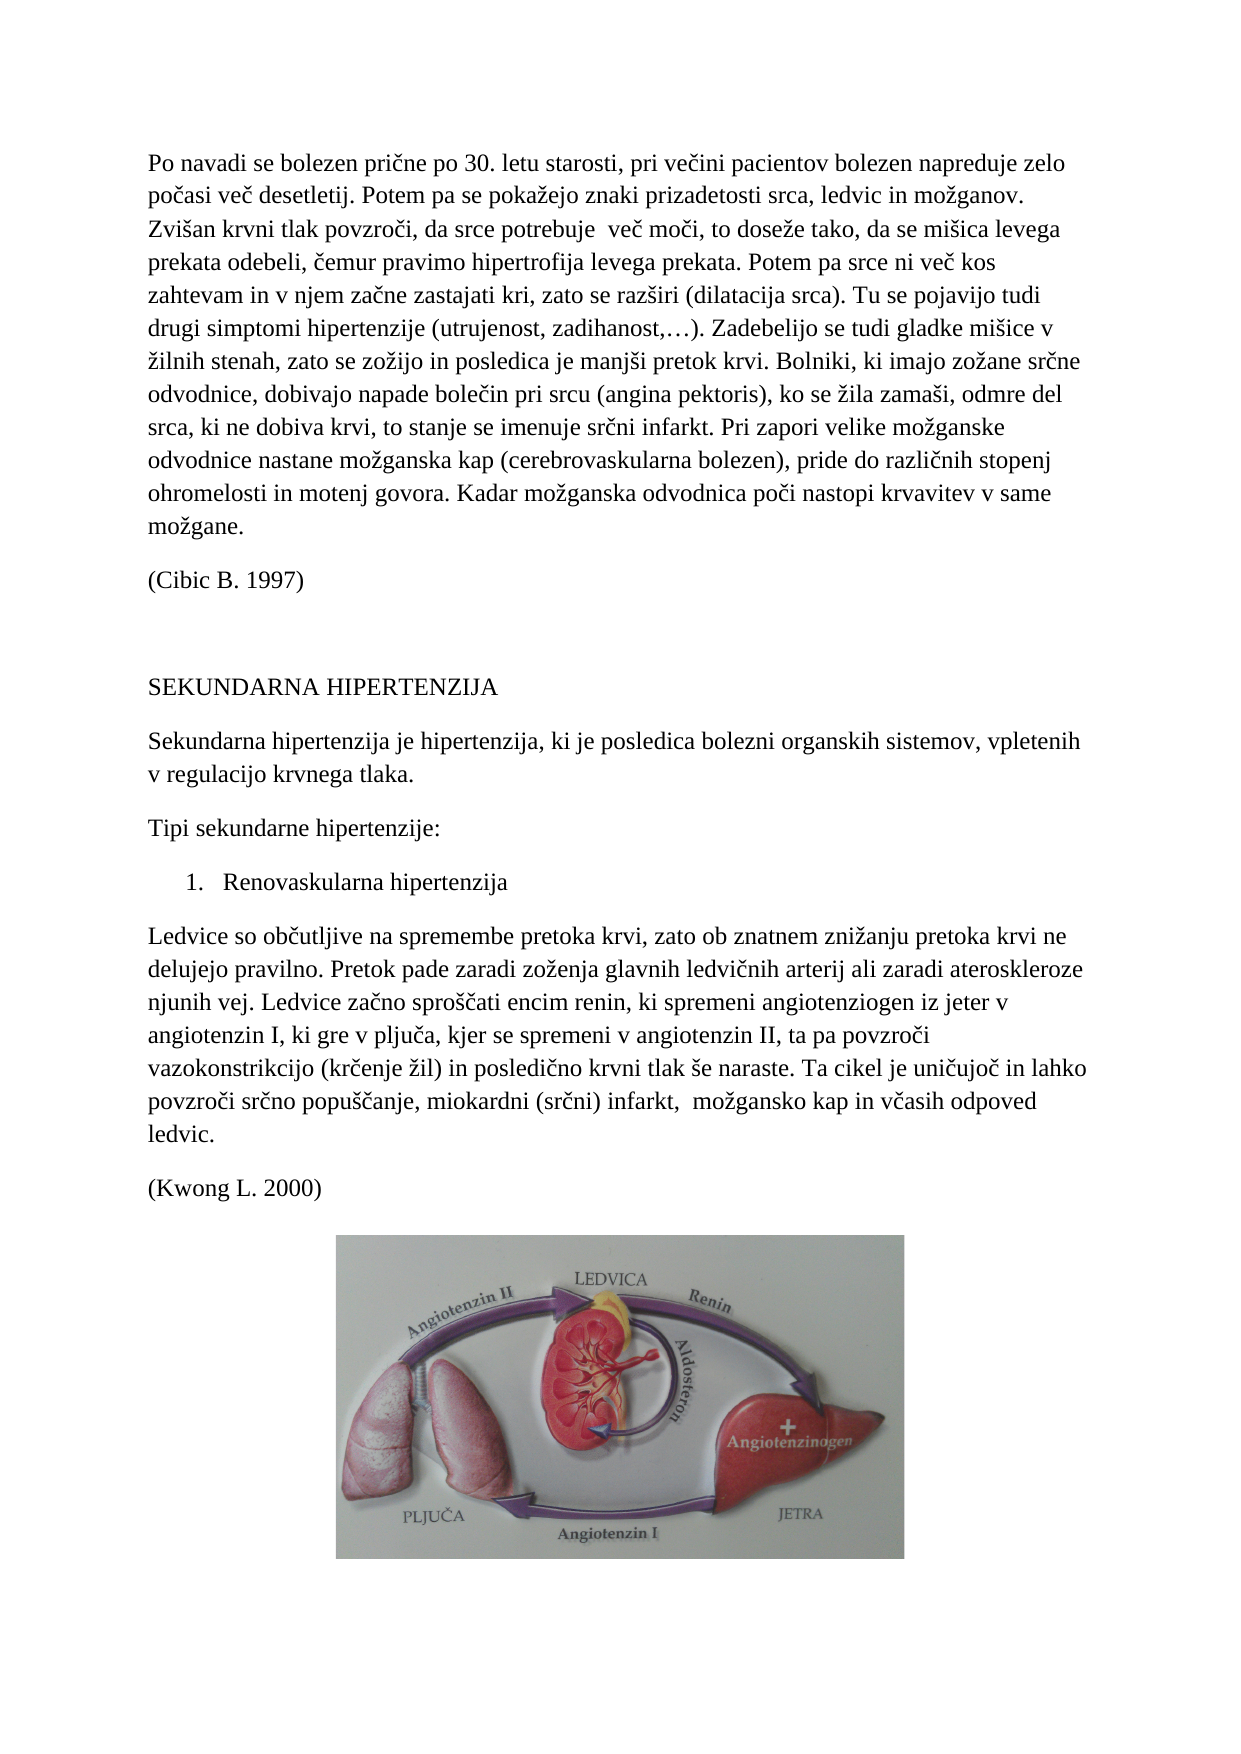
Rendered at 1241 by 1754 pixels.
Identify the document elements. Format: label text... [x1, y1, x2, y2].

text Sekundarna hipertenzija je hipertenzija, ki je posledica bolezni organskih sistemov, vpletenih v regulacijo krvnega tlaka. [148, 726, 1093, 788]
list Renovaskularna hipertenzija [185, 867, 1093, 896]
text Ledvice so občutljive na spremembe pretoka krvi, zato ob znatnem znižanju pretoka krvi ne delujejo pravilno. Pretok pade zaradi zoženja glavnih ledvičnih arterij ali zaradi ateroskleroze njunih vej. Ledvice začno sproščati encim renin, ki spremeni angiotenziogen iz jeter v angiotenzin I, ki gre v pljuča, kjer se spremeni v angiotenzin II, ta pa povzroči vazokonstrikcijo (krčenje žil) in posledično krvni tlak še naraste. Ta cikel je uničujoč in lahko povzroči srčno popuščanje, miokardni (srčni) infarkt, možgansko kap in včasih odpoved ledvic. [148, 921, 1093, 1148]
picture [335, 1235, 905, 1559]
text (Kwong L. 2000) [148, 1173, 1093, 1202]
text SEKUNDARNA HIPERTENZIJA [148, 672, 1093, 701]
text Po navadi se bolezen prične po 30. letu starosti, pri večini pacientov bolezen napreduje zelo počasi več desetletij. Potem pa se pokažejo znaki prizadetosti srca, ledvic in možganov. Zvišan krvni tlak povzroči, da srce potrebuje več moči, to doseže tako, da se mišica levega prekata odebeli, čemur pravimo hipertrofija levega prekata. Potem pa srce ni več kos zahtevam in v njem začne zastajati kri, zato se razširi (dilatacija srca). Tu se pojavijo tudi drugi simptomi hipertenzije (utrujenost, zadihanost,…). Zadebelijo se tudi gladke mišice v žilnih stenah, zato se zožijo in posledica je manjši pretok krvi. Bolniki, ki imajo zožane srčne odvodnice, dobivajo napade bolečin pri srcu (angina pektoris), ko se žila zamaši, odmre del srca, ki ne dobiva krvi, to stanje se imenuje srčni infarkt. Pri zapori velike možganske odvodnice nastane možganska kap (cerebrovaskularna bolezen), pride do različnih stopenj ohromelosti in motenj govora. Kadar možganska odvodnica poči nastopi krvavitev v same možgane. [148, 148, 1093, 539]
text (Cibic B. 1997) [148, 565, 1093, 593]
text Tipi sekundarne hipertenzije: [148, 813, 1093, 842]
